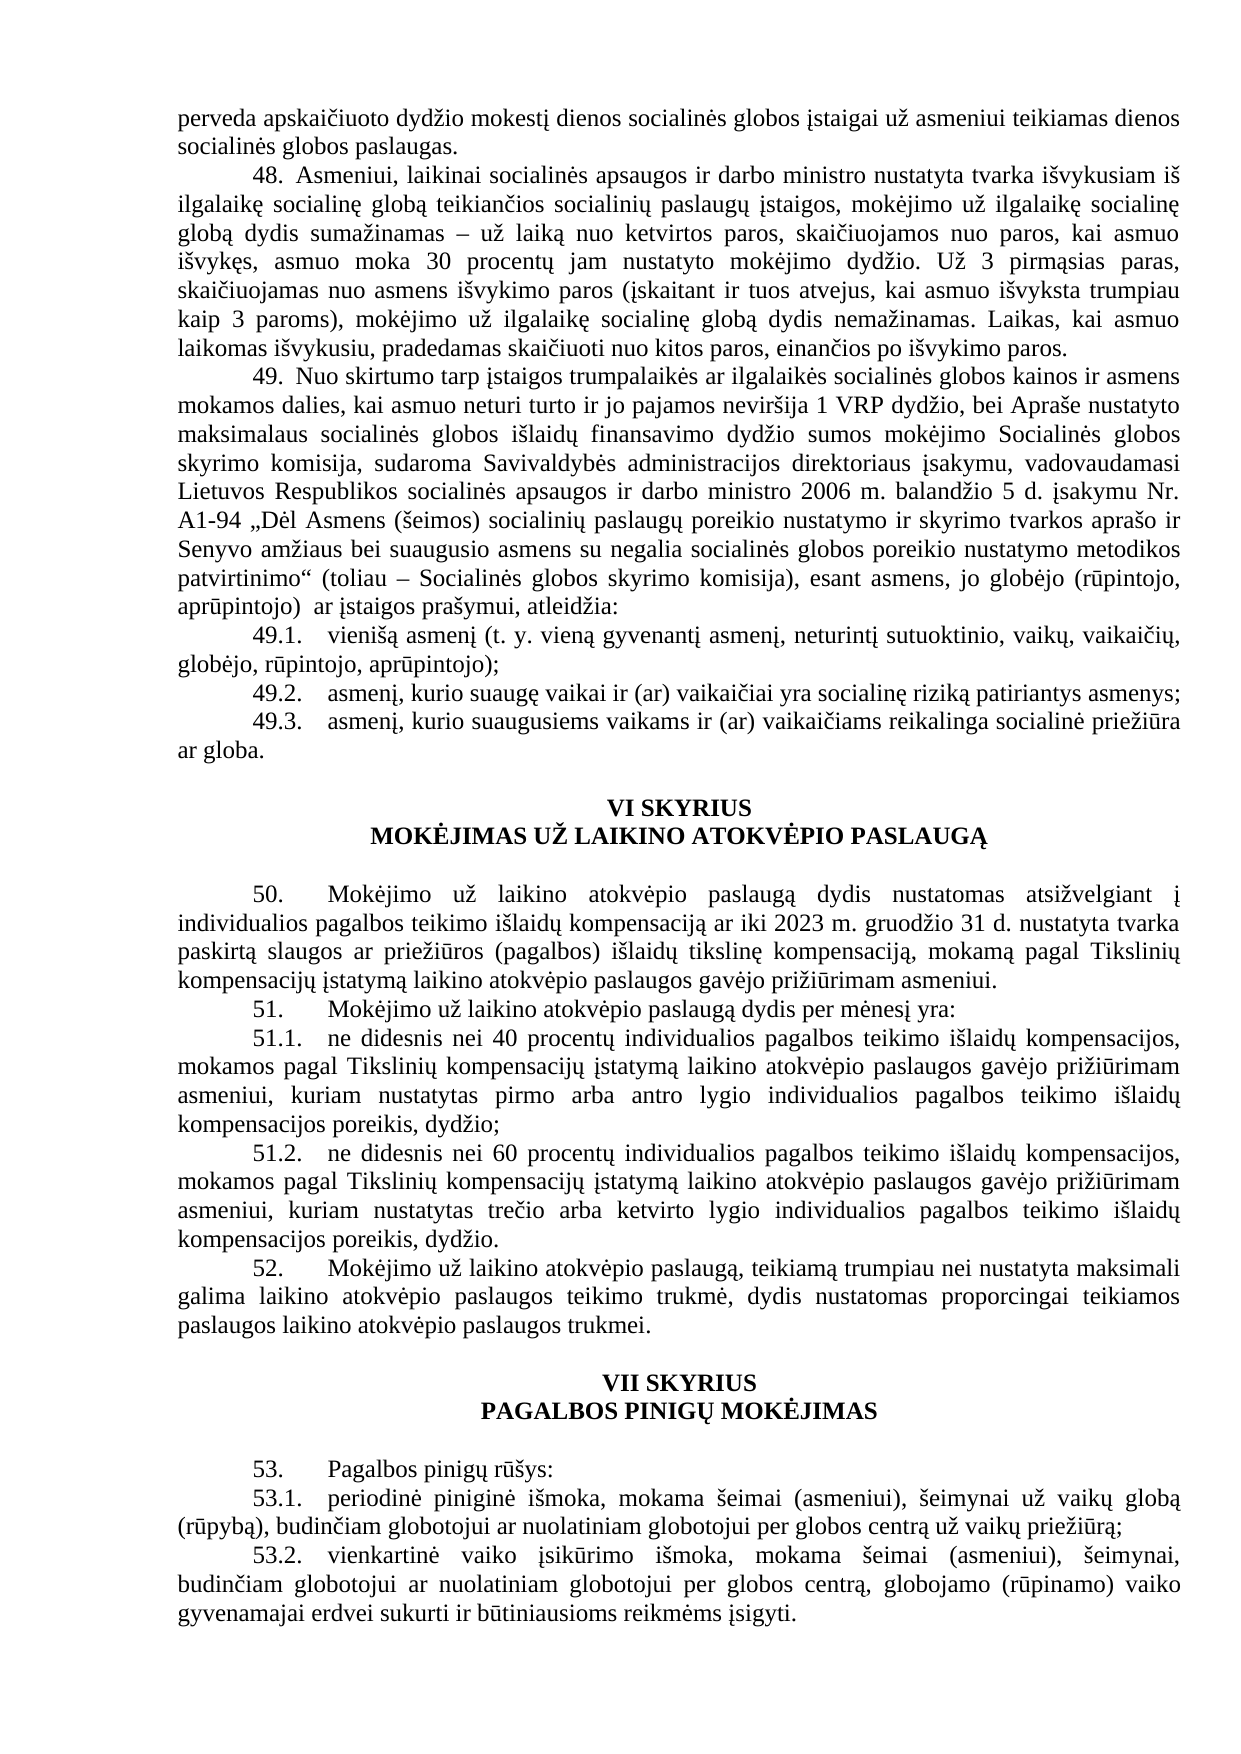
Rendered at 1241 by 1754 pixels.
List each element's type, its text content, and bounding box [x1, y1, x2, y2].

text perveda apskaičiuoto dydžio mokestį dienos socialinės globos įstaigai už asmeniui teikiamas dienos socialinės globos paslaugas. [177, 103, 1181, 160]
text VII SKYRIUS [177, 1368, 1181, 1396]
text 49.1. vienišą asmenį (t. y. vieną gyvenantį asmenį, neturintį sutuoktinio, vaikų, vaikaičių, globėjo, rūpintojo, aprūpintojo); [177, 620, 1181, 678]
text 52. Mokėjimo už laikino atokvėpio paslaugą, teikiamą trumpiau nei nustatyta maksimali galima laikino atokvėpio paslaugos teikimo trukmė, dydis nustatomas proporcingai teikiamos paslaugos laikino atokvėpio paslaugos trukmei. [177, 1253, 1181, 1339]
text 51.1. ne didesnis nei 40 procentų individualios pagalbos teikimo išlaidų kompensacijos, mokamos pagal Tikslinių kompensacijų įstatymą laikino atokvėpio paslaugos gavėjo prižiūrimam asmeniui, kuriam nustatytas pirmo arba antro lygio individualios pagalbos teikimo išlaidų kompensacijos poreikis, dydžio; [177, 1023, 1181, 1138]
text 49.3. asmenį, kurio suaugusiems vaikams ir (ar) vaikaičiams reikalinga socialinė priežiūra ar globa. [177, 706, 1181, 764]
text PAGALBOS PINIGŲ MOKĖJIMAS [177, 1396, 1181, 1425]
text MOKĖJIMAS UŽ LAIKINO ATOKVĖPIO PASLAUGĄ [177, 821, 1181, 850]
text 53.2. vienkartinė vaiko įsikūrimo išmoka, mokama šeimai (asmeniui), šeimynai, budinčiam globotojui ar nuolatiniam globotojui per globos centrą, globojamo (rūpinamo) vaiko gyvenamajai erdvei sukurti ir būtiniausioms reikmėms įsigyti. [177, 1540, 1181, 1626]
text 48. Asmeniui, laikinai socialinės apsaugos ir darbo ministro nustatyta tvarka išvykusiam iš ilgalaikę socialinę globą teikiančios socialinių paslaugų įstaigos, mokėjimo už ilgalaikę socialinę globą dydis sumažinamas – už laiką nuo ketvirtos paros, skaičiuojamos nuo paros, kai asmuo išvykęs, asmuo moka 30 procentų jam nustatyto mokėjimo dydžio. Už 3 pirmąsias paras, skaičiuojamas nuo asmens išvykimo paros (įskaitant ir tuos atvejus, kai asmuo išvyksta trumpiau kaip 3 paroms), mokėjimo už ilgalaikę socialinę globą dydis nemažinamas. Laikas, kai asmuo laikomas išvykusiu, pradedamas skaičiuoti nuo kitos paros, einančios po išvykimo paros. [177, 160, 1181, 361]
text 49. Nuo skirtumo tarp įstaigos trumpalaikės ar ilgalaikės socialinės globos kainos ir asmens mokamos dalies, kai asmuo neturi turto ir jo pajamos neviršija 1 VRP dydžio, bei Apraše nustatyto maksimalaus socialinės globos išlaidų finansavimo dydžio sumos mokėjimo Socialinės globos skyrimo komisija, sudaroma Savivaldybės administracijos direktoriaus įsakymu, vadovaudamasi Lietuvos Respublikos socialinės apsaugos ir darbo ministro 2006 m. balandžio 5 d. įsakymu Nr. A1-94 „Dėl Asmens (šeimos) socialinių paslaugų poreikio nustatymo ir skyrimo tvarkos aprašo ir Senyvo amžiaus bei suaugusio asmens su negalia socialinės globos poreikio nustatymo metodikos patvirtinimo“ (toliau – Socialinės globos skyrimo komisija), esant asmens, jo globėjo (rūpintojo, aprūpintojo) ar įstaigos prašymui, atleidžia: [177, 361, 1181, 620]
text 53. Pagalbos pinigų rūšys: [177, 1454, 1181, 1483]
text 51.2. ne didesnis nei 60 procentų individualios pagalbos teikimo išlaidų kompensacijos, mokamos pagal Tikslinių kompensacijų įstatymą laikino atokvėpio paslaugos gavėjo prižiūrimam asmeniui, kuriam nustatytas trečio arba ketvirto lygio individualios pagalbos teikimo išlaidų kompensacijos poreikis, dydžio. [177, 1138, 1181, 1253]
text 50. Mokėjimo už laikino atokvėpio paslaugą dydis nustatomas atsižvelgiant į individualios pagalbos teikimo išlaidų kompensaciją ar iki 2023 m. gruodžio 31 d. nustatyta tvarka paskirtą slaugos ar priežiūros (pagalbos) išlaidų tikslinę kompensaciją, mokamą pagal Tikslinių kompensacijų įstatymą laikino atokvėpio paslaugos gavėjo prižiūrimam asmeniui. [177, 879, 1181, 994]
text 53.1. periodinė piniginė išmoka, mokama šeimai (asmeniui), šeimynai už vaikų globą (rūpybą), budinčiam globotojui ar nuolatiniam globotojui per globos centrą už vaikų priežiūrą; [177, 1483, 1181, 1540]
text VI SKYRIUS [177, 793, 1181, 821]
text 49.2. asmenį, kurio suaugę vaikai ir (ar) vaikaičiai yra socialinę riziką patiriantys asmenys; [177, 678, 1181, 706]
text 51. Mokėjimo už laikino atokvėpio paslaugą dydis per mėnesį yra: [177, 994, 1181, 1023]
